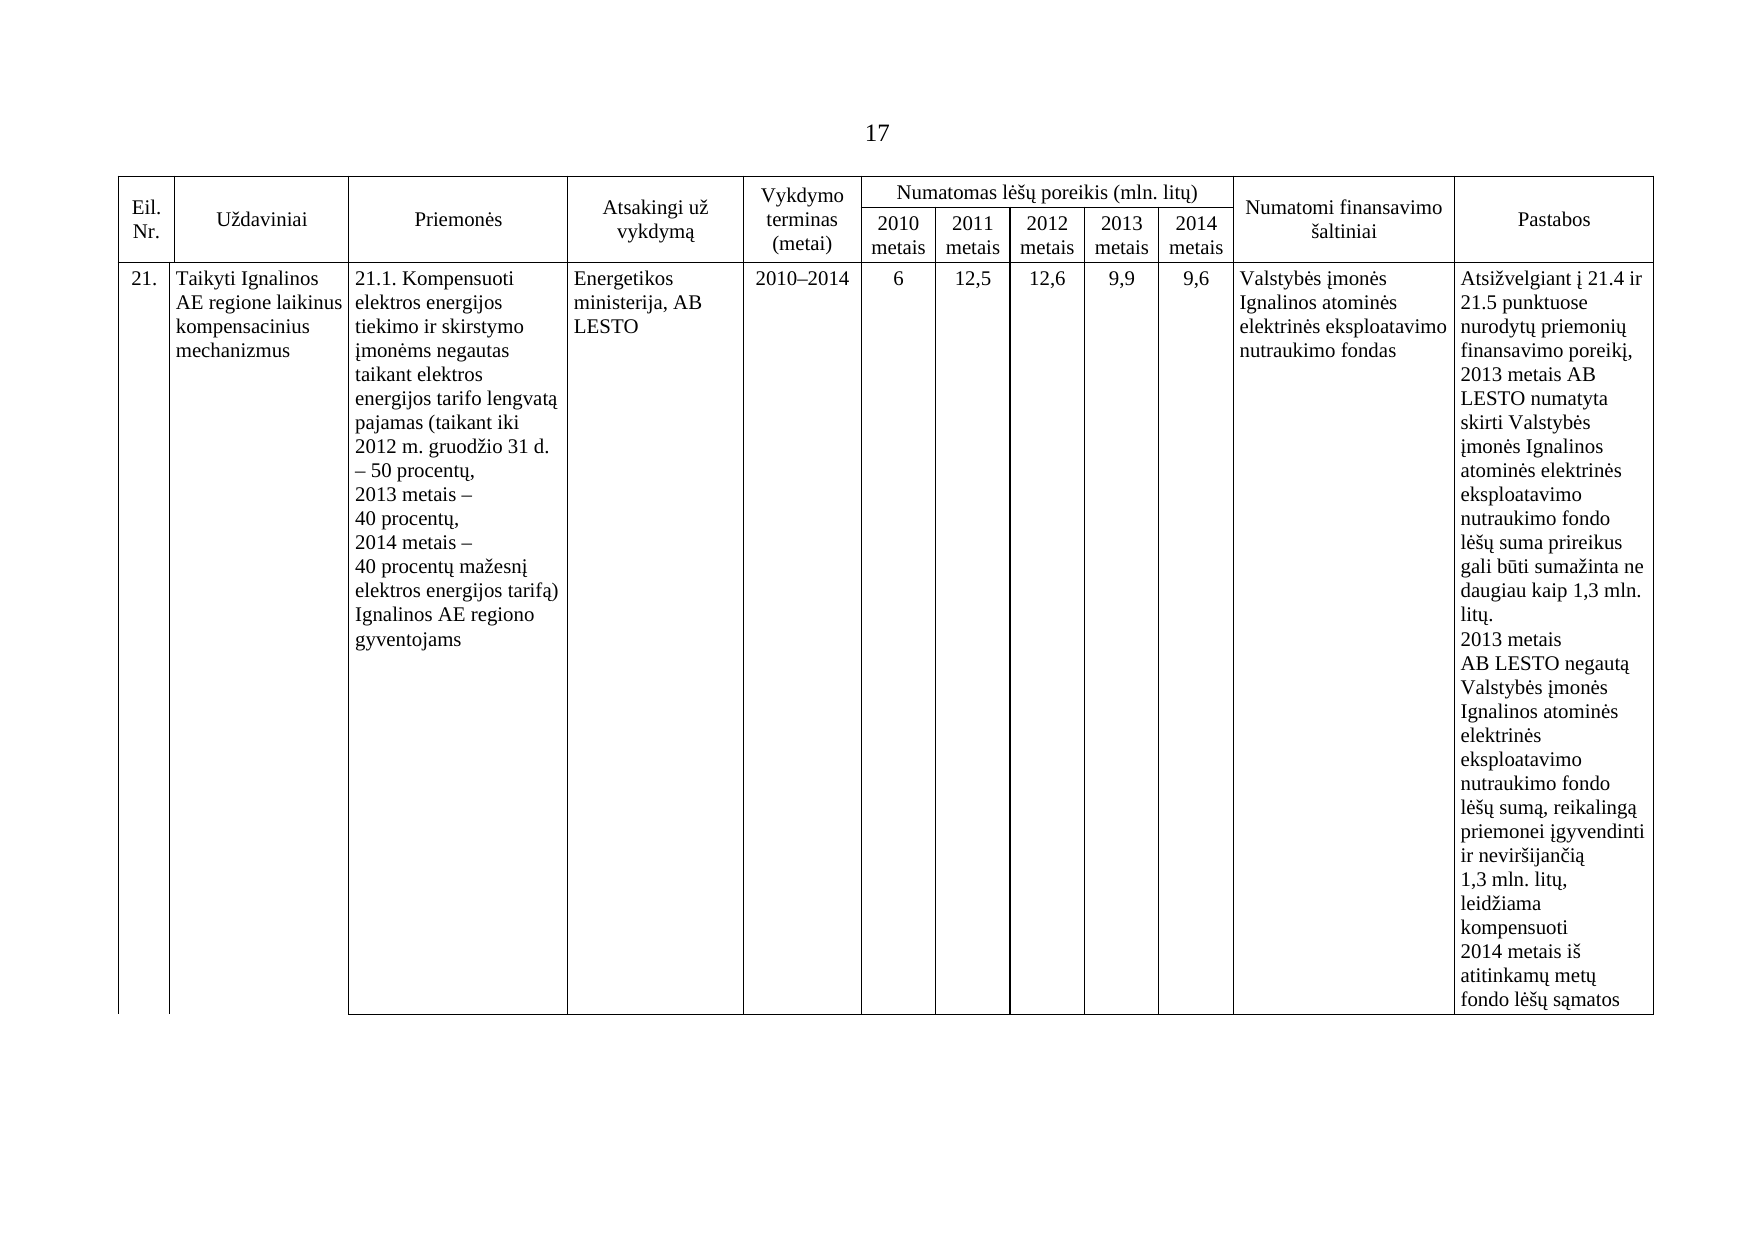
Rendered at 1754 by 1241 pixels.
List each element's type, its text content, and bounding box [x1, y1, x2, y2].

table_cell 12,5 [936, 263, 1009, 1014]
table_cell 21.1. Kompensuoti elektros energijos tiekimo ir skirstymo įmonėms negautas taikant elektros energijos tarifo lengvatą pajamas (taikant iki 2012 m. gruodžio 31 d. – 50 procentų, 2013 metais – 40 procentų, 2014 metais – 40 procentų mažesnį elektros energijos tarifą) Ignalinos AE regiono gyventojams [349, 263, 567, 1014]
table_cell Taikyti Ignalinos AE regione laikinus kompensacinius mechanizmus [170, 263, 348, 1014]
table_cell 2012 metais [1011, 208, 1084, 262]
table_header Numatomi finansavimo šaltiniai [1234, 177, 1454, 262]
table_cell 12,6 [1011, 263, 1084, 1014]
table_cell 2011 metais [936, 208, 1009, 262]
table_header Vykdymo terminas (metai) [744, 177, 861, 262]
table_cell Energetikos ministerija, AB LESTO [568, 263, 743, 1014]
table_cell 9,9 [1085, 263, 1158, 1014]
table_cell 9,6 [1159, 263, 1233, 1014]
table_cell Atsižvelgiant į 21.4 ir 21.5 punktuose nurodytų priemonių finansavimo poreikį, 2013 metais AB LESTO numatyta skirti Valstybės įmonės Ignalinos atominės elektrinės eksploatavimo nutraukimo fondo lėšų suma prireikus gali būti sumažinta ne daugiau kaip 1,3 mln. litų. 2013 metais AB LESTO negautą Valstybės įmonės Ignalinos atominės elektrinės eksploatavimo nutraukimo fondo lėšų sumą, reikalingą priemonei įgyvendinti ir neviršijančią 1,3 mln. litų, leidžiama kompensuoti 2014 metais iš atitinkamų metų fondo lėšų sąmatos [1455, 263, 1653, 1014]
table_cell 2013 metais [1085, 208, 1158, 262]
table_header Numatomas lėšų poreikis (mln. litų) [862, 177, 1233, 207]
table_header Atsakingi už vykdymą [568, 177, 743, 262]
table_header Eil. Nr. [119, 177, 174, 262]
table_header Pastabos [1455, 177, 1653, 262]
table_cell 2014 metais [1159, 208, 1233, 262]
table_cell 2010–2014 [744, 263, 861, 1014]
table_cell Valstybės įmonės Ignalinos atominės elektrinės eksploatavimo nutraukimo fondas [1234, 263, 1454, 1014]
table_cell 6 [862, 263, 935, 1014]
table_cell 2010 metais [862, 208, 935, 262]
table_cell 21. [119, 263, 169, 1014]
table_header Uždaviniai [175, 177, 348, 262]
table_header Priemonės [349, 177, 567, 262]
